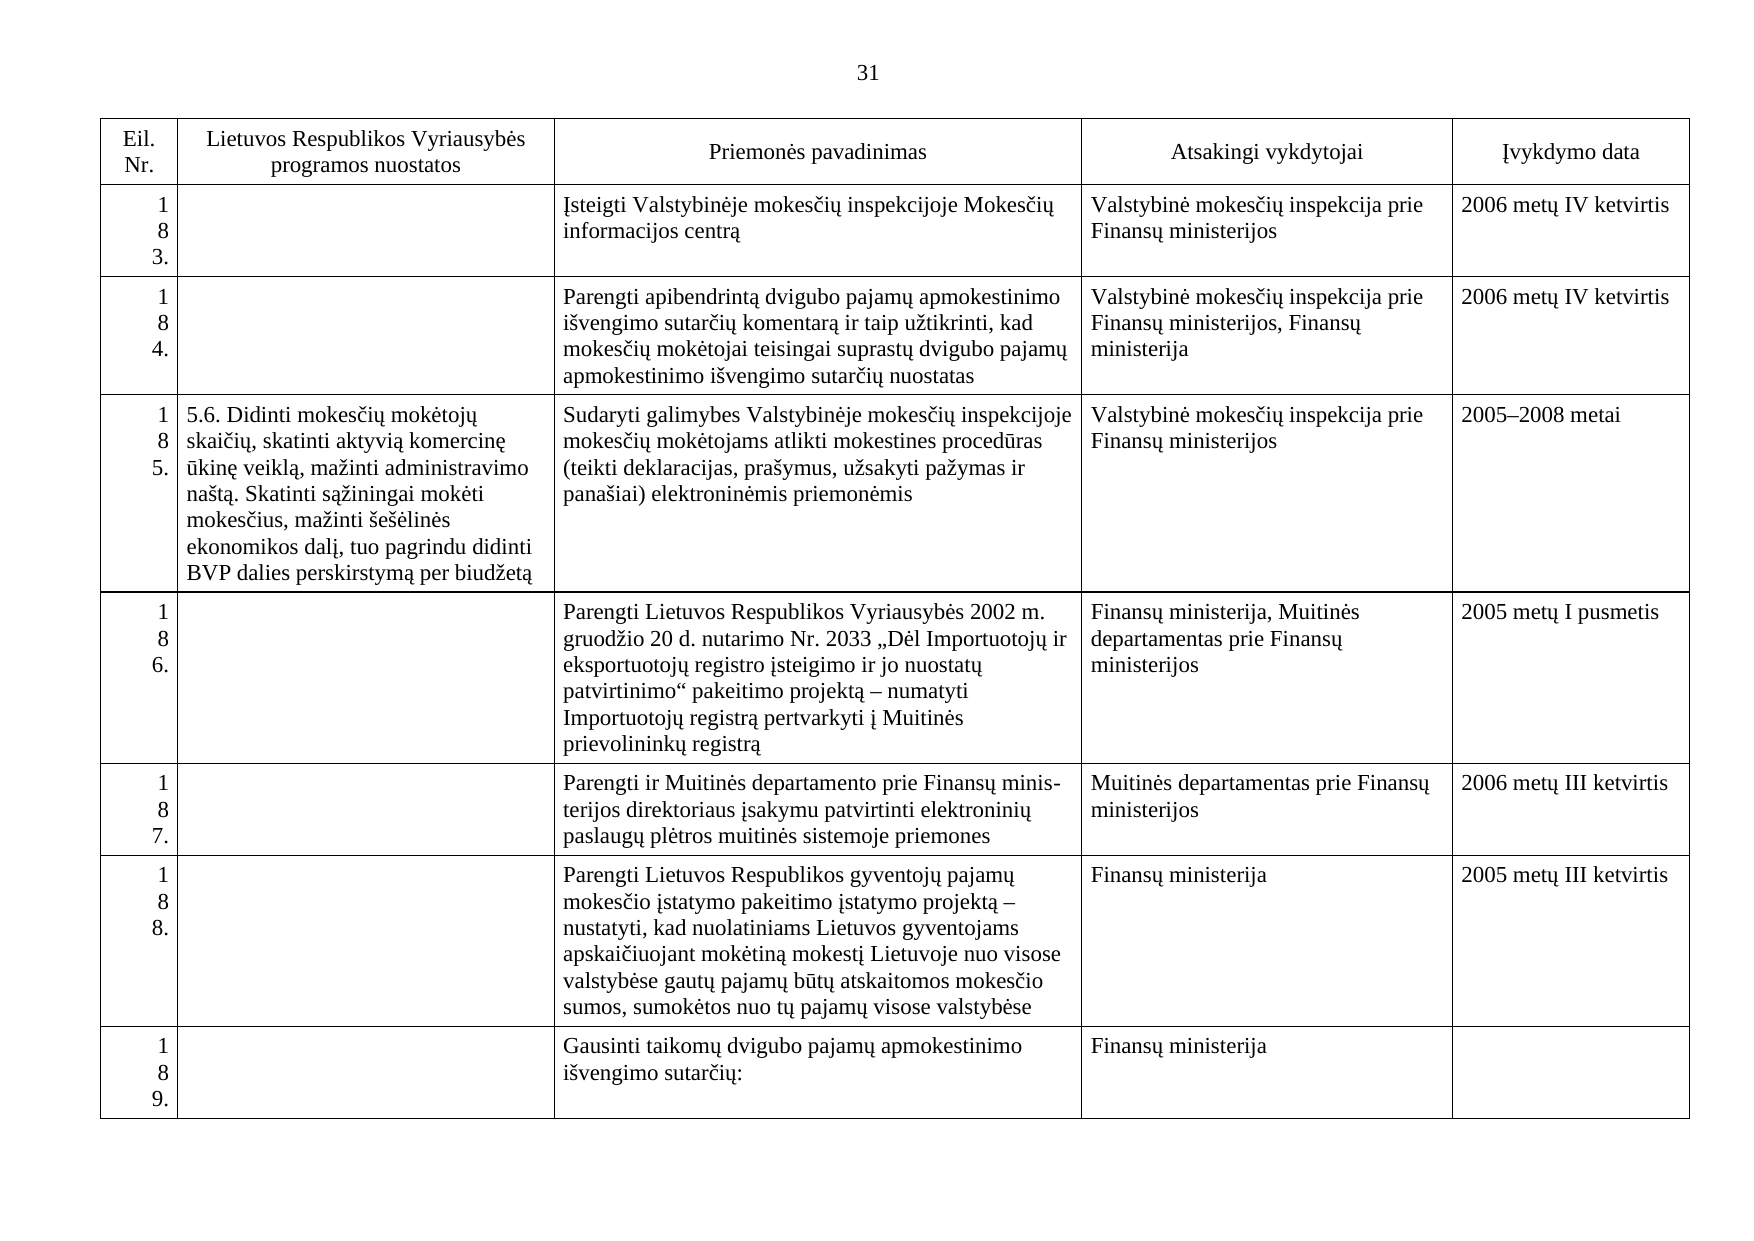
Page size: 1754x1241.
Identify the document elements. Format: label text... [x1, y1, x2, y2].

table_cell [101, 1027, 177, 1117]
table_cell Gausinti taikomų dvigubo pajamų apmokestinimo išvengimo sutarčių: [555, 1027, 1081, 1117]
table_cell Finansų ministerija [1082, 1027, 1452, 1117]
table_cell [178, 593, 554, 762]
table_cell Muitinės departamentas prie Finansų ministerijos [1082, 764, 1452, 854]
table_cell [101, 277, 177, 394]
table_cell Įsteigti Valstybinėje mokesčių inspekcijoje Mokesčių informacijos centrą [555, 185, 1081, 276]
table_cell 2006 metų III ketvirtis [1453, 764, 1689, 854]
table_cell [178, 185, 554, 276]
table_cell 5.6. Didinti mokesčių mokėtojų skaičių, skatinti aktyvią komercinę ūkinę veiklą, mažinti administravimo naštą. Skatinti sąžiningai mokėti mokesčius, mažinti šešėlinės ekonomikos dalį, tuo pagrindu didinti BVP dalies perskirstymą per biudžetą [178, 395, 554, 591]
table_cell 2005–2008 metai [1453, 395, 1689, 591]
table_cell Parengti Lietuvos Respublikos gyventojų pajamų mokesčio įstatymo pakeitimo įstatymo projektą – nustatyti, kad nuolatiniams Lietuvos gyventojams apskaičiuojant mokėtiną mokestį Lietuvoje nuo visose valstybėse gautų pajamų būtų atskaitomos mokesčio sumos, sumokėtos nuo tų pajamų visose valstybėse [555, 856, 1081, 1026]
table_header Eil. Nr. [101, 119, 177, 184]
table_cell 2006 metų IV ketvirtis [1453, 185, 1689, 276]
table_cell Valstybinė mokesčių inspekcija prie Finansų ministerijos, Finansų ministerija [1082, 277, 1452, 394]
table_cell Sudaryti galimybes Valstybinėje mokesčių inspekcijoje mokesčių mokėtojams atlikti mokestines procedūras (teikti deklaracijas, prašymus, užsakyti pažymas ir panašiai) elektroninėmis priemonėmis [555, 395, 1081, 591]
table_cell [101, 764, 177, 854]
table_cell 2005 metų I pusmetis [1453, 593, 1689, 762]
table_cell Valstybinė mokesčių inspekcija prie Finansų ministerijos [1082, 185, 1452, 276]
table_cell [101, 856, 177, 1026]
table_cell [1453, 1027, 1689, 1117]
table_header Priemonės pavadinimas [555, 119, 1081, 184]
table_cell [101, 593, 177, 762]
table_cell [178, 856, 554, 1026]
table_cell [101, 185, 177, 276]
table_cell Finansų ministerija, Muitinės departamentas prie Finansų ministerijos [1082, 593, 1452, 762]
table_cell Parengti ir Muitinės departamento prie Finansų minis­te­rijos direktoriaus įsakymu patvirtinti elektroninių paslaugų plėtros muitinės sistemoje priemones [555, 764, 1081, 854]
table_cell Finansų ministerija [1082, 856, 1452, 1026]
table_cell [178, 764, 554, 854]
table_cell [101, 395, 177, 591]
table_cell 2005 metų III ketvirtis [1453, 856, 1689, 1026]
table_header Įvykdymo data [1453, 119, 1689, 184]
table_cell Parengti Lietuvos Respublikos Vyriausybės 2002 m. gruodžio 20 d. nutarimo Nr. 2033 „Dėl Importuotojų ir eksportuotojų registro įsteigimo ir jo nuostatų patvirtinimo“ pakeitimo projektą – numatyti Importuotojų registrą pertvarkyti į Muitinės prievolininkų registrą [555, 593, 1081, 762]
table_header Lietuvos Respublikos Vyriausybės programos nuostatos [178, 119, 554, 184]
table_header Atsakingi vykdytojai [1082, 119, 1452, 184]
table_cell 2006 metų IV ketvirtis [1453, 277, 1689, 394]
table_cell Parengti apibendrintą dvigubo pajamų apmokestinimo išvengimo sutarčių komentarą ir taip užtikrinti, kad mokesčių mokėtojai teisingai suprastų dvigubo pajamų apmokestinimo išvengimo sutarčių nuostatas [555, 277, 1081, 394]
table_cell Valstybinė mokesčių inspekcija prie Finansų ministerijos [1082, 395, 1452, 591]
table_cell [178, 277, 554, 394]
table_cell [178, 1027, 554, 1117]
